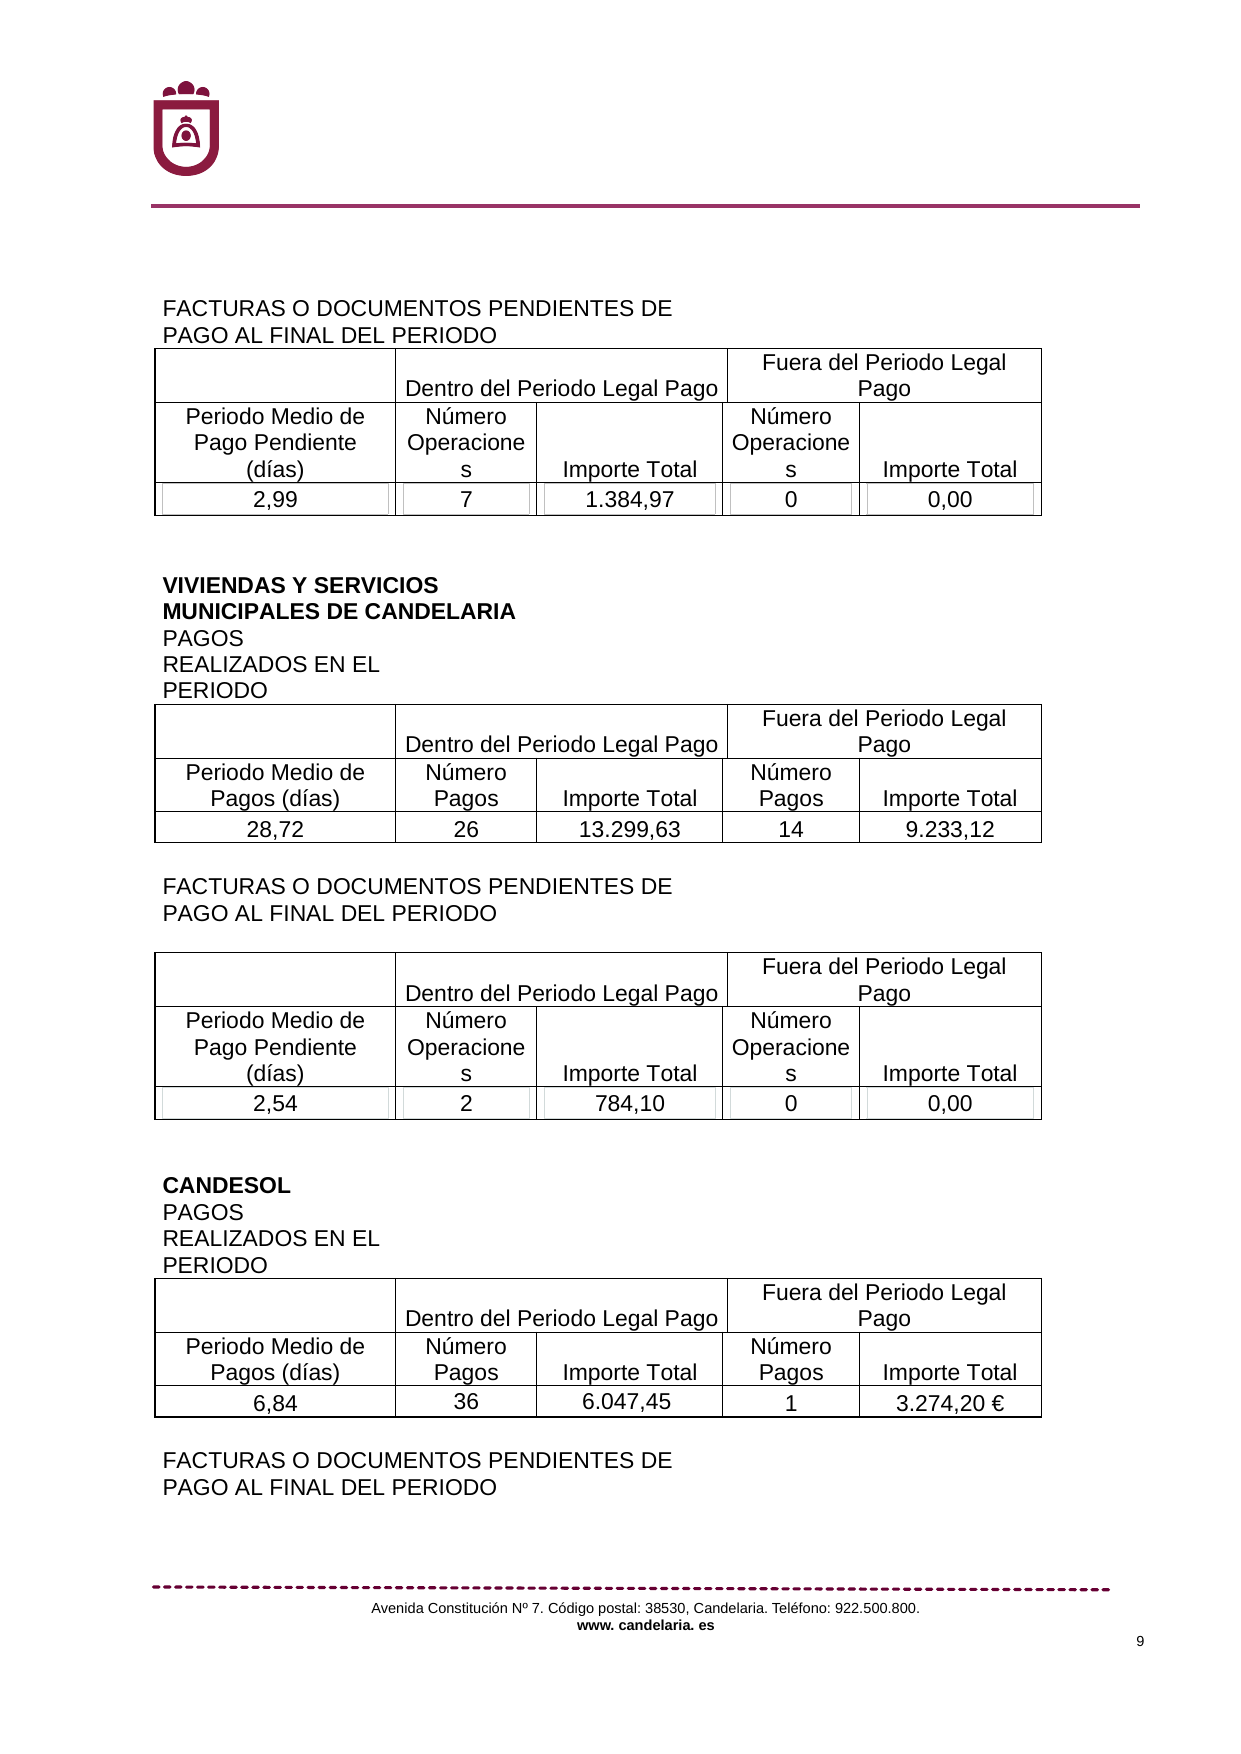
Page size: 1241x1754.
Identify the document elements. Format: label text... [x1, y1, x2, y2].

table_cell 36 [396, 1386, 536, 1416]
table_cell Número Pagos [396, 759, 536, 811]
table_cell [859, 516, 1041, 546]
table_cell [396, 1087, 403, 1119]
table_cell Número Pagos [723, 759, 859, 811]
table_cell [859, 625, 1041, 704]
table_cell 0,00 [868, 484, 1033, 514]
table_cell [395, 625, 537, 704]
table_cell 2,99 [163, 484, 388, 514]
table_cell [716, 1087, 722, 1119]
table_cell Número Operaciones [723, 1007, 859, 1086]
table_cell [1034, 1087, 1041, 1119]
table_cell [537, 516, 723, 546]
table_cell [859, 1120, 1041, 1199]
table_cell [156, 953, 395, 1006]
table_cell [156, 1087, 162, 1119]
table_cell [723, 1120, 859, 1199]
table_cell [156, 1279, 395, 1332]
table_cell [537, 483, 544, 514]
table_cell [156, 483, 162, 514]
table_cell [723, 1087, 730, 1119]
table_cell [155, 843, 395, 873]
table_cell Número Pagos [396, 1333, 536, 1385]
table_cell Periodo Medio de Pagos (días) [156, 1333, 395, 1385]
table_cell [723, 516, 859, 546]
table_cell Número Operaciones [396, 403, 536, 482]
table_cell FACTURAS O DOCUMENTOS PENDIENTES DE PAGO AL FINAL DEL PERIODO [155, 873, 727, 952]
table_cell [537, 843, 723, 873]
table_cell 6,84 [156, 1386, 395, 1416]
table_cell 2,54 [163, 1088, 388, 1118]
table_cell [728, 1448, 859, 1579]
table_cell [728, 295, 859, 348]
table_cell [395, 843, 537, 873]
table_cell Importe Total [860, 403, 1041, 482]
table_cell CANDESOL [155, 1120, 395, 1199]
table_cell 13.299,63 [537, 812, 722, 842]
table_cell 14 [723, 812, 859, 842]
table_cell Importe Total [860, 1007, 1041, 1086]
table_cell [530, 483, 536, 514]
table_cell [155, 516, 395, 546]
table_cell [859, 1448, 1041, 1579]
table_cell 3.274,20 € [860, 1386, 1041, 1416]
table_cell [537, 1087, 544, 1119]
table_cell Periodo Medio de Pago Pendiente (días) [156, 1007, 395, 1086]
table_cell 784,10 [545, 1088, 715, 1118]
table_cell [537, 1120, 723, 1199]
table_cell [395, 516, 537, 546]
table_cell [716, 483, 722, 514]
table_cell [156, 349, 395, 402]
table_cell Periodo Medio de Pago Pendiente (días) [156, 403, 395, 482]
table_cell [728, 873, 859, 952]
table_cell Número Operaciones [723, 403, 859, 482]
table_cell [537, 1199, 723, 1278]
table_cell Importe Total [537, 1333, 722, 1385]
table_cell Fuera del Periodo Legal Pago [728, 953, 1041, 1006]
table_cell 2 [404, 1088, 529, 1118]
table_cell [859, 295, 1041, 348]
table_cell [156, 705, 395, 757]
table_cell [723, 546, 859, 624]
table_cell [395, 1199, 537, 1278]
table_cell [537, 625, 723, 704]
table_cell [537, 1418, 723, 1447]
table_cell [395, 1120, 537, 1199]
table_cell [852, 483, 859, 514]
table_cell [860, 1087, 867, 1119]
table_cell 7 [404, 484, 529, 514]
table_cell [859, 1199, 1041, 1278]
table_cell 9.233,12 [860, 812, 1041, 842]
table_cell 6.047,45 [537, 1386, 722, 1416]
table_cell 1.384,97 [545, 484, 715, 514]
table_cell Importe Total [537, 403, 722, 482]
table_cell Dentro del Periodo Legal Pago [396, 705, 727, 757]
table_cell Importe Total [860, 1333, 1041, 1385]
table_cell VIVIENDAS Y SERVICIOS MUNICIPALES DE CANDELARIA [155, 546, 537, 624]
table_cell [1034, 483, 1041, 514]
table_cell [859, 843, 1041, 873]
table_cell FACTURAS O DOCUMENTOS PENDIENTES DE PAGO AL FINAL DEL PERIODO [155, 1448, 727, 1579]
table_cell FACTURAS O DOCUMENTOS PENDIENTES DE PAGO AL FINAL DEL PERIODO [155, 295, 727, 348]
table_cell [852, 1087, 859, 1119]
table_cell Fuera del Periodo Legal Pago [728, 705, 1041, 757]
table_cell Importe Total [537, 1007, 722, 1086]
table_cell 1 [723, 1386, 859, 1416]
table_cell [723, 1418, 859, 1447]
table_cell [723, 1199, 859, 1278]
table_cell Dentro del Periodo Legal Pago [396, 349, 727, 402]
table_cell [859, 873, 1041, 952]
table_cell 0 [731, 484, 851, 514]
table_cell [723, 625, 859, 704]
table_cell Periodo Medio de Pagos (días) [156, 759, 395, 811]
table_cell Número Operaciones [396, 1007, 536, 1086]
table_cell [530, 1087, 536, 1119]
table_cell [396, 483, 403, 514]
table_cell [723, 843, 859, 873]
table_cell Importe Total [537, 759, 722, 811]
table_cell 0,00 [868, 1088, 1033, 1118]
table_cell Fuera del Periodo Legal Pago [728, 1279, 1041, 1332]
table_cell Fuera del Periodo Legal Pago [728, 349, 1041, 402]
table_cell [860, 483, 867, 514]
table_cell Dentro del Periodo Legal Pago [396, 953, 727, 1006]
table_cell 26 [396, 812, 536, 842]
table_cell 0 [731, 1088, 851, 1118]
table_cell [389, 1087, 395, 1119]
table_cell [537, 546, 723, 624]
table_cell [389, 483, 395, 514]
table_cell [859, 546, 1041, 624]
table_cell Importe Total [860, 759, 1041, 811]
table_cell PAGOS REALIZADOS EN EL PERIODO [155, 1199, 395, 1278]
table_cell [859, 1418, 1041, 1447]
table_cell Dentro del Periodo Legal Pago [396, 1279, 727, 1332]
table_cell PAGOS REALIZADOS EN EL PERIODO [155, 625, 395, 704]
table_cell [395, 1418, 537, 1447]
table_cell Número Pagos [723, 1333, 859, 1385]
table_cell [155, 1418, 395, 1447]
table_cell 28,72 [156, 812, 395, 842]
table_cell [723, 483, 730, 514]
